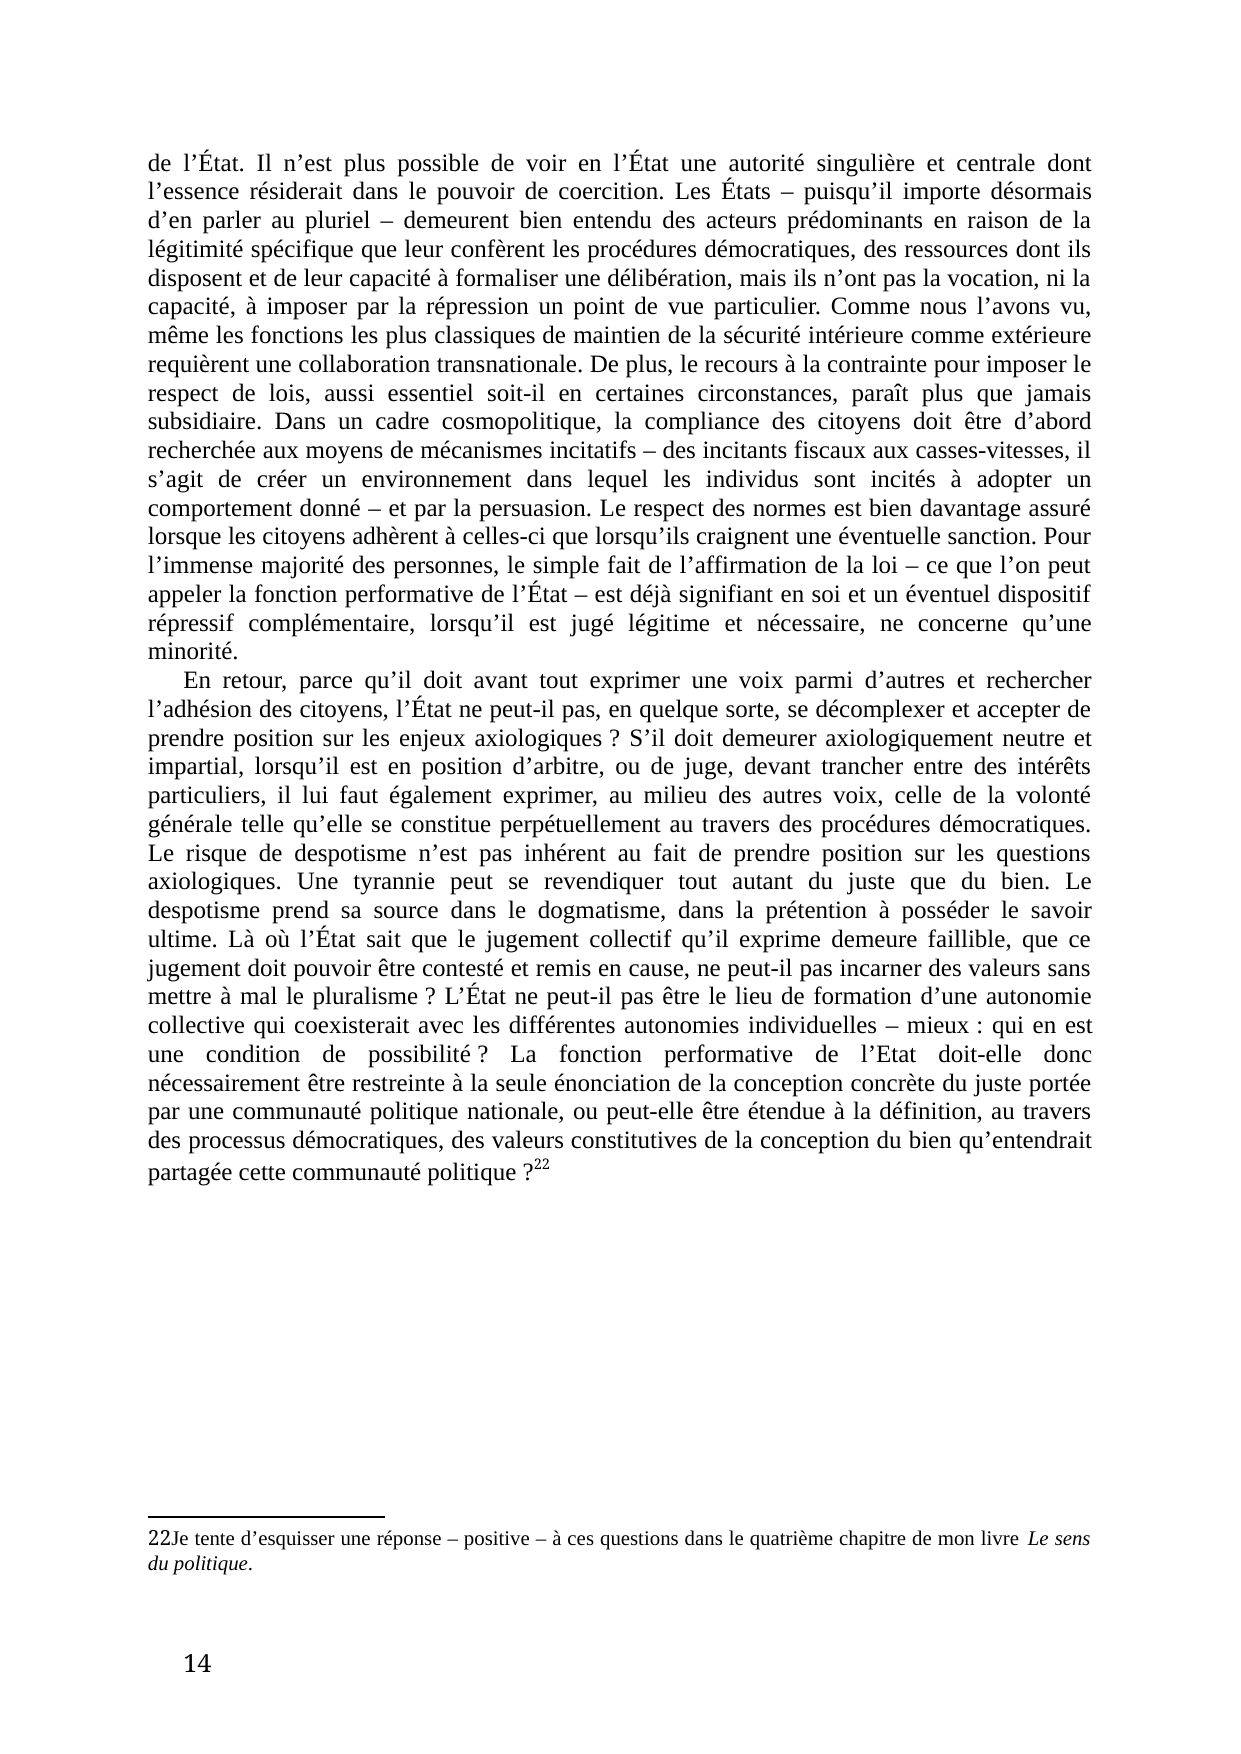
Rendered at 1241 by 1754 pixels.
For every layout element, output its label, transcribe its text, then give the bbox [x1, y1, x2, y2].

text En retour, parce qu’il doit avant tout exprimer une voix parmi d’autres et rechercher l’adhésion des citoyens, l’État ne peut-il pas, en quelque sorte, se décomplexer et accepter de prendre position sur les enjeux axiologiques ? S’il doit demeurer axiologiquement neutre et impartial, lorsqu’il est en position d’arbitre, ou de juge, devant trancher entre des intérêts particuliers, il lui faut également exprimer, au milieu des autres voix, celle de la volonté générale telle qu’elle se constitue perpétuellement au travers des procédures démocratiques. Le risque de despotisme n’est pas inhérent au fait de prendre position sur les questions axiologiques. Une tyrannie peut se revendiquer tout autant du juste que du bien. Le despotisme prend sa source dans le dogmatisme, dans la prétention à posséder le savoir ultime. Là où l’État sait que le jugement collectif qu’il exprime demeure faillible, que ce jugement doit pouvoir être contesté et remis en cause, ne peut-il pas incarner des valeurs sans mettre à mal le pluralisme ? L’État ne peut-il pas être le lieu de formation d’une autonomie collective qui coexisterait avec les différentes autonomies individuelles – mieux : qui en est une condition de possibilité ? La fonction performative de l’Etat doit-elle donc nécessairement être restreinte à la seule énonciation de la conception concrète du juste portée par une communauté politique nationale, ou peut-elle être étendue à la définition, au travers des processus démocratiques, des valeurs constitutives de la conception du bien qu’entendrait partagée cette communauté politique ? [148, 665, 1093, 1188]
text Je tente d’esquisser une réponse – positive – à ces questions dans le quatrième chapitre de mon livre Le sens du politique. [148, 1523, 1093, 1575]
text de l’État. Il n’est plus possible de voir en l’État une autorité singulière et centrale dont l’essence résiderait dans le pouvoir de coercition. Les États – puisqu’il importe désormais d’en parler au pluriel – demeurent bien entendu des acteurs prédominants en raison de la légitimité spécifique que leur confèrent les procédures démocratiques, des ressources dont ils disposent et de leur capacité à formaliser une délibération, mais ils n’ont pas la vocation, ni la capacité, à imposer par la répression un point de vue particulier. Comme nous l’avons vu, même les fonctions les plus classiques de maintien de la sécurité intérieure comme extérieure requièrent une collaboration transnationale. De plus, le recours à la contrainte pour imposer le respect de lois, aussi essentiel soit-il en certaines circonstances, paraît plus que jamais subsidiaire. Dans un cadre cosmopolitique, la compliance des citoyens doit être d’abord recherchée aux moyens de mécanismes incitatifs – des incitants fiscaux aux casses-vitesses, il s’agit de créer un environnement dans lequel les individus sont incités à adopter un comportement donné – et par la persuasion. Le respect des normes est bien davantage assuré lorsque les citoyens adhèrent à celles-ci que lorsqu’ils craignent une éventuelle sanction. Pour l’immense majorité des personnes, le simple fait de l’affirmation de la loi – ce que l’on peut appeler la fonction performative de l’État – est déjà signifiant en soi et un éventuel dispositif répressif complémentaire, lorsqu’il est jugé légitime et nécessaire, ne concerne qu’une minorité. [148, 148, 1093, 665]
